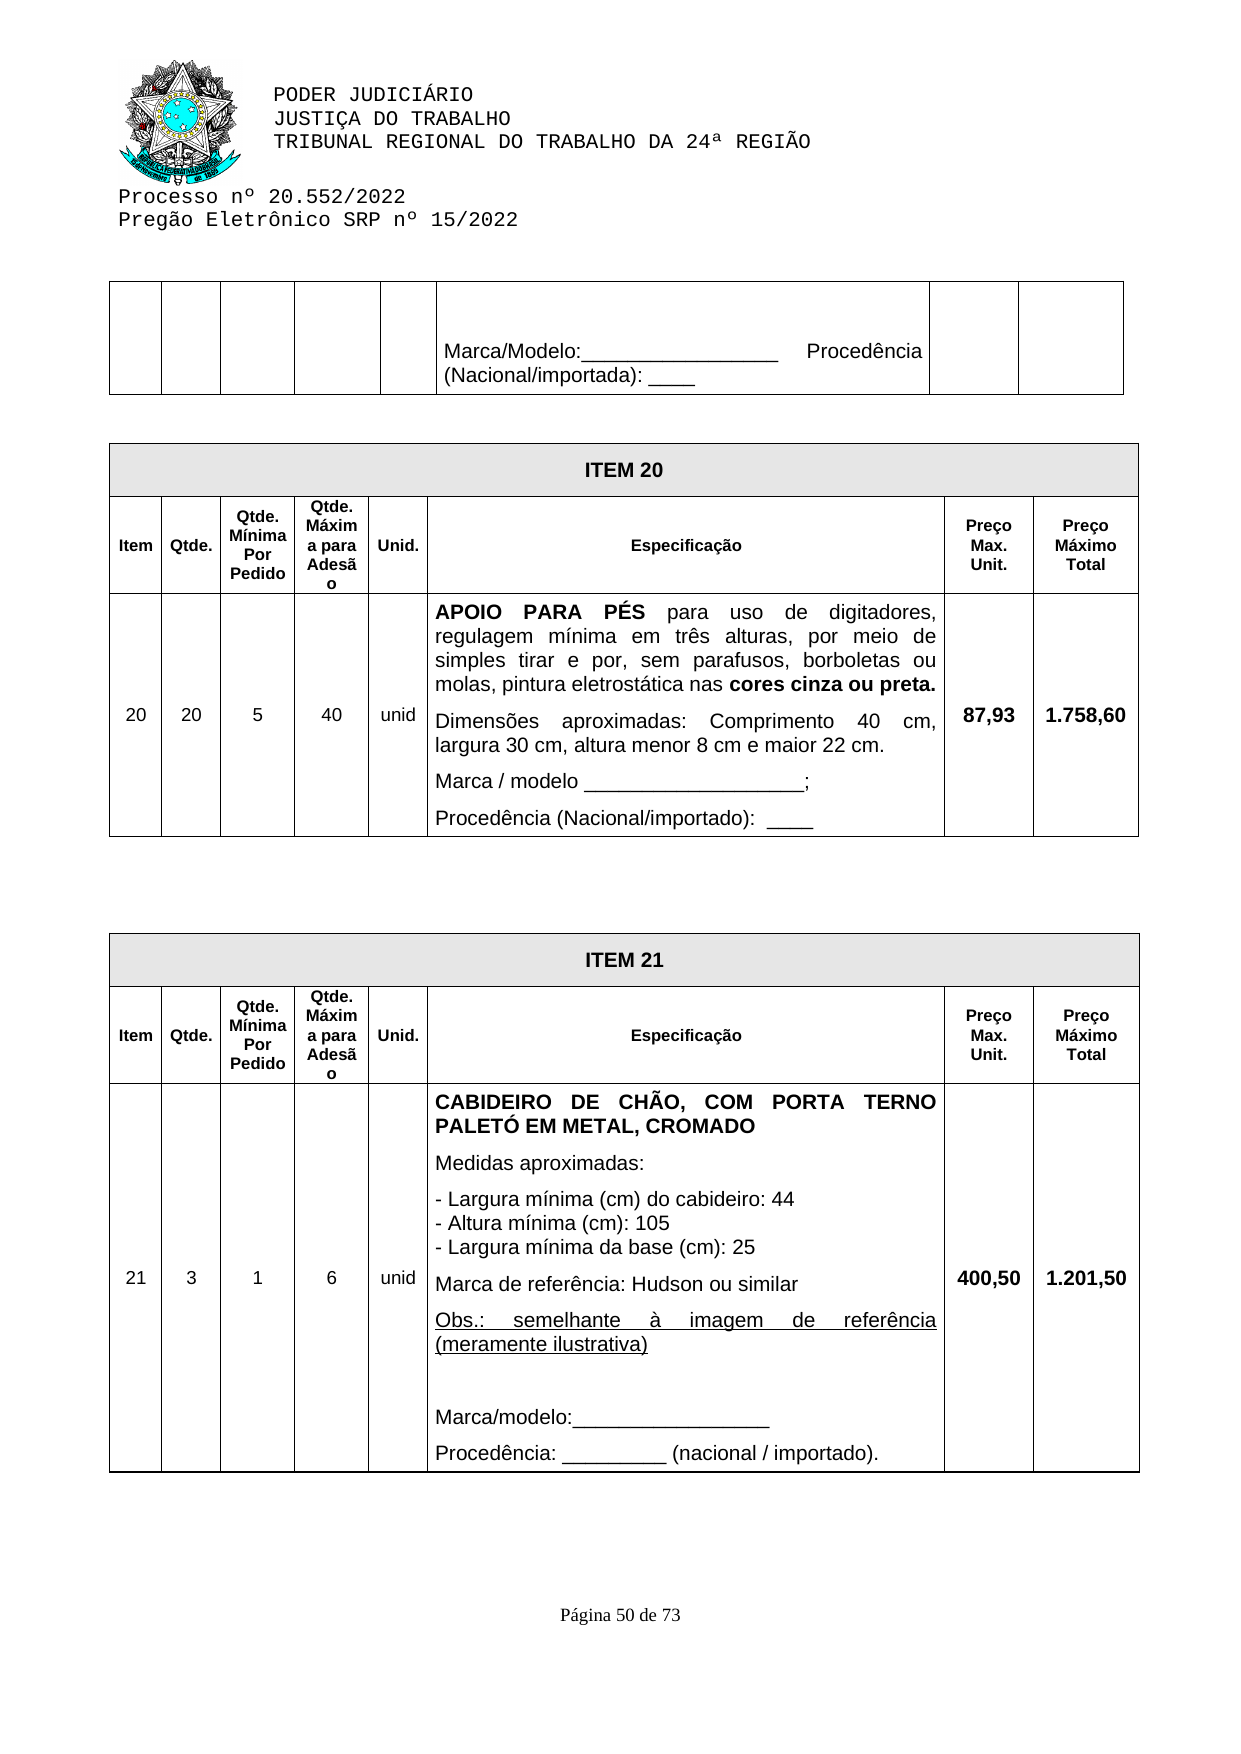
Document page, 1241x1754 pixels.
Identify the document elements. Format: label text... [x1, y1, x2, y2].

table_cell [1019, 282, 1123, 393]
table_cell Qtde. Máxima para Adesão [295, 497, 368, 593]
table_cell 1.201,50 [1034, 1084, 1139, 1471]
table_cell [110, 282, 161, 393]
table_cell [381, 282, 436, 393]
table_cell Item [110, 987, 161, 1083]
table_cell Especificação [428, 987, 944, 1083]
table_cell Preço Máximo Total [1034, 987, 1139, 1083]
table_cell [930, 282, 1018, 393]
table_cell Preço Máximo Total [1034, 497, 1138, 593]
table_cell 20 [110, 594, 161, 836]
table_cell 87,93 [945, 594, 1033, 836]
table_cell Preço Max. Unit. [945, 497, 1033, 593]
table_cell 1.758,60 [1034, 594, 1138, 836]
table_cell 3 [162, 1084, 220, 1471]
table_cell 21 [110, 1084, 161, 1471]
table_cell Qtde. [162, 987, 220, 1083]
table_cell APOIO PARA PÉS para uso de digitadores, regulagem mínima em três alturas, por meio de simples tirar e por, sem parafusos, borboletas ou molas, pintura eletrostática nas cores cinza ou preta. Dimensões aproximadas: Comprimento 40 cm, largura 30 cm, altura menor 8 cm e maior 22 cm. Marca / modelo ___________________; Procedência (Nacional/importado): ____ [428, 594, 944, 836]
table_cell Qtde. Mínima Por Pedido [221, 987, 294, 1083]
table_cell [162, 282, 220, 393]
table_cell 20 [162, 594, 220, 836]
table_cell 6 [295, 1084, 368, 1471]
table_cell Marca/Modelo:_________________ Procedência (Nacional/importada): ____ [437, 282, 929, 393]
table_cell Qtde. [162, 497, 220, 593]
table_cell 5 [221, 594, 294, 836]
table_header ITEM 20 [110, 444, 1138, 496]
table_cell 40 [295, 594, 368, 836]
table_cell 400,50 [945, 1084, 1033, 1471]
table_cell 1 [221, 1084, 294, 1471]
table_cell [221, 282, 294, 393]
table_cell unid [369, 1084, 427, 1471]
table_cell Qtde. Máxima para Adesão [295, 987, 368, 1083]
table_cell unid [369, 594, 427, 836]
table_cell [295, 282, 380, 393]
table_cell Unid. [369, 987, 427, 1083]
table_cell Especificação [428, 497, 944, 593]
table_header ITEM 21 [110, 934, 1139, 986]
table_cell CABIDEIRO DE CHÃO, COM PORTA TERNO PALETÓ EM METAL, CROMADO Medidas aproximadas: - Largura mínima (cm) do cabideiro: 44 - Altura mínima (cm): 105 - Largura mínima da base (cm): 25 Marca de referência: Hudson ou similar Obs.: semelhante à imagem de referência (meramente ilustrativa) Marca/modelo:_________________ Procedência: _________ (nacional / importado). [428, 1084, 944, 1471]
table_cell Preço Max. Unit. [945, 987, 1033, 1083]
table_cell Unid. [369, 497, 427, 593]
table_cell Qtde. Mínima Por Pedido [221, 497, 294, 593]
picture [118, 59, 243, 186]
table_cell Item [110, 497, 161, 593]
